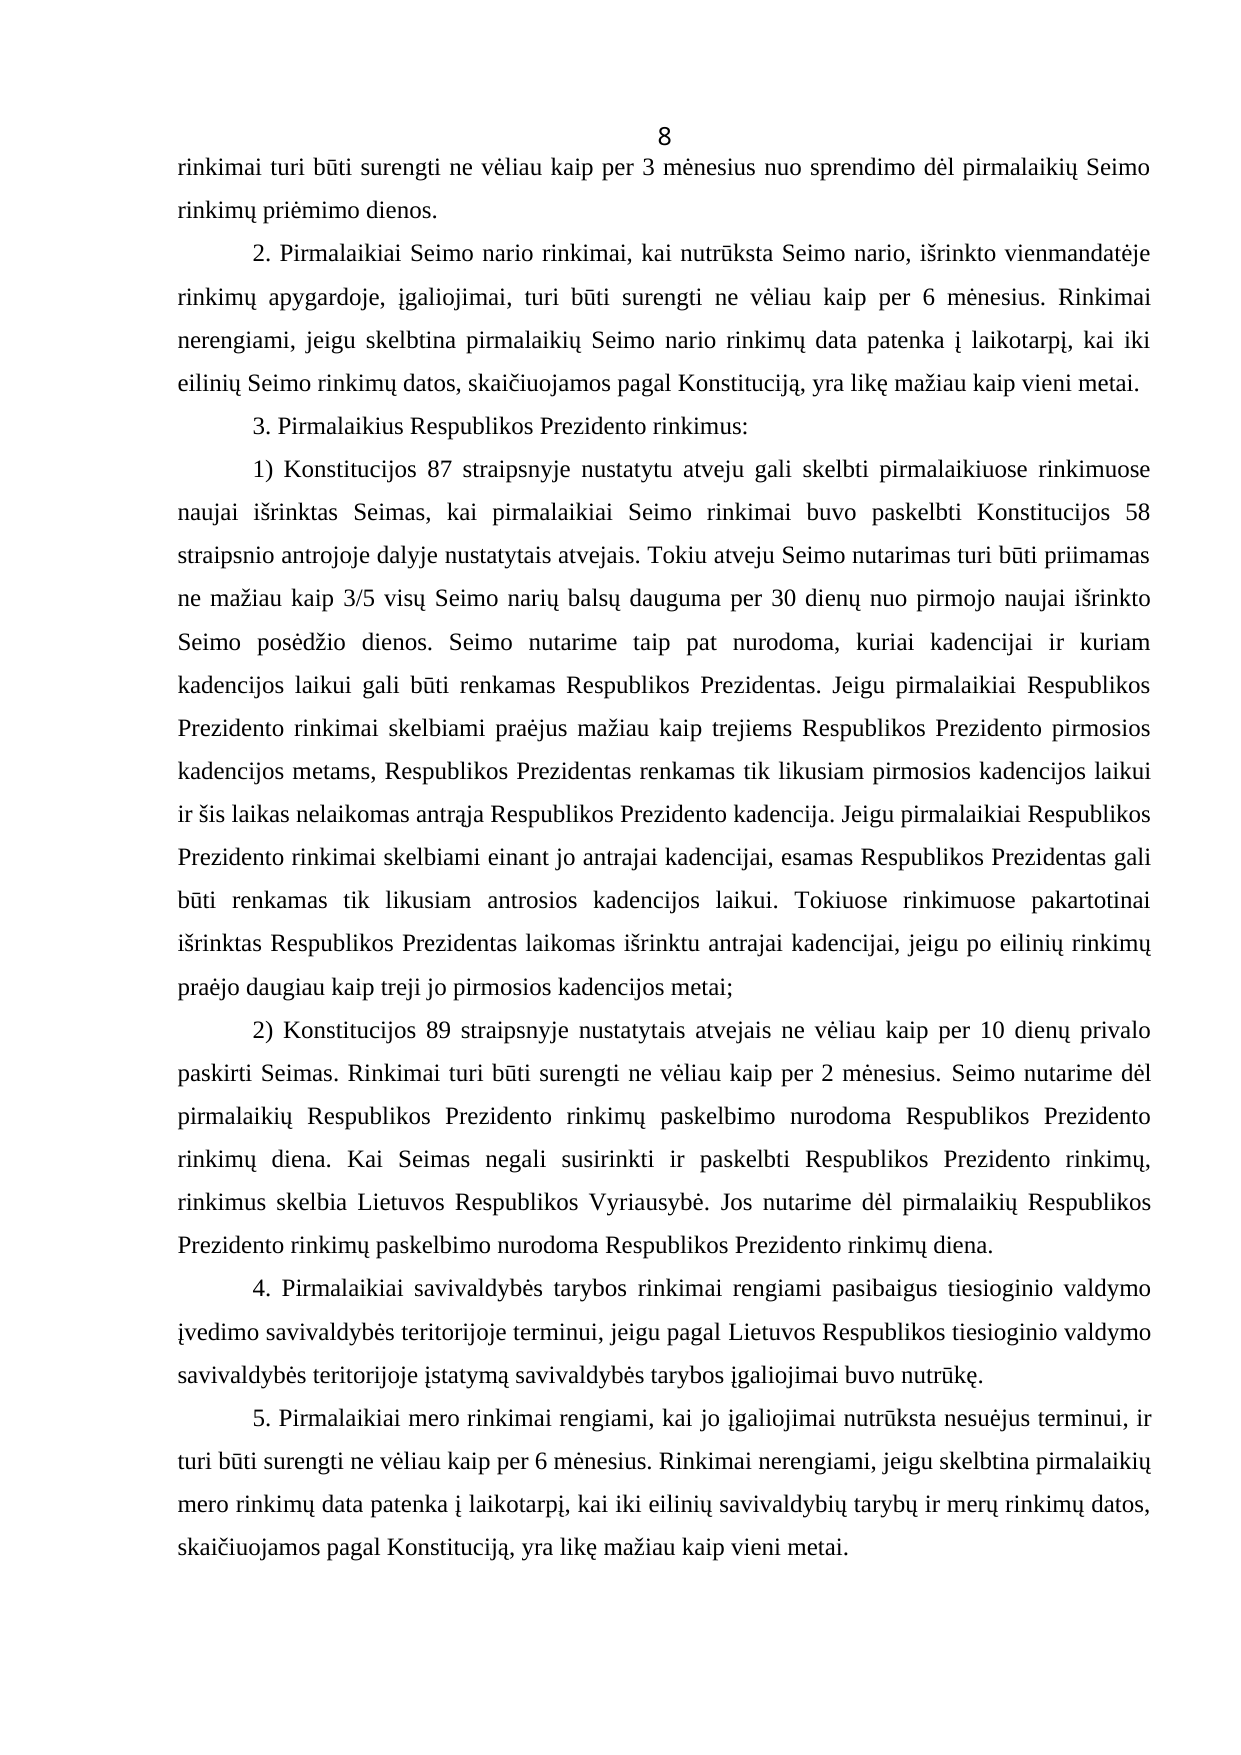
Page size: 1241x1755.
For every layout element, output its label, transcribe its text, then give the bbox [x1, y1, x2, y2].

text 1) Konstitucijos 87 straipsnyje nustatytu atveju gali skelbti pirmalaikiuose rinkimuose naujai išrinktas Seimas, kai pirmalaikiai Seimo rinkimai buvo paskelbti Konstitucijos 58 straipsnio antrojoje dalyje nustatytais atvejais. Tokiu atveju Seimo nutarimas turi būti priimamas ne mažiau kaip 3/5 visų Seimo narių balsų dauguma per 30 dienų nuo pirmojo naujai išrinkto Seimo posėdžio dienos. Seimo nutarime taip pat nurodoma, kuriai kadencijai ir kuriam kadencijos laikui gali būti renkamas Respublikos Prezidentas. Jeigu pirmalaikiai Respublikos Prezidento rinkimai skelbiami praėjus mažiau kaip trejiems Respublikos Prezidento pirmosios kadencijos metams, Respublikos Prezidentas renkamas tik likusiam pirmosios kadencijos laikui ir šis laikas nelaikomas antrąja Respublikos Prezidento kadencija. Jeigu pirmalaikiai Respublikos Prezidento rinkimai skelbiami einant jo antrajai kadencijai, esamas Respublikos Prezidentas gali būti renkamas tik likusiam antrosios kadencijos laikui. Tokiuose rinkimuose pakartotinai išrinktas Respublikos Prezidentas laikomas išrinktu antrajai kadencijai, jeigu po eilinių rinkimų praėjo daugiau kaip treji jo pirmosios kadencijos metai; [177, 454, 1152, 1000]
text 2. Pirmalaikiai Seimo nario rinkimai, kai nutrūksta Seimo nario, išrinkto vienmandatėje rinkimų apygardoje, įgaliojimai, turi būti surengti ne vėliau kaip per 6 mėnesius. Rinkimai nerengiami, jeigu skelbtina pirmalaikių Seimo nario rinkimų data patenka į laikotarpį, kai iki eilinių Seimo rinkimų datos, skaičiuojamos pagal Konstituciją, yra likę mažiau kaip vieni metai. [177, 238, 1152, 397]
text 4. Pirmalaikiai savivaldybės tarybos rinkimai rengiami pasibaigus tiesioginio valdymo įvedimo savivaldybės teritorijoje terminui, jeigu pagal Lietuvos Respublikos tiesioginio valdymo savivaldybės teritorijoje įstatymą savivaldybės tarybos įgaliojimai buvo nutrūkę. [177, 1273, 1152, 1388]
text 2) Konstitucijos 89 straipsnyje nustatytais atvejais ne vėliau kaip per 10 dienų privalo paskirti Seimas. Rinkimai turi būti surengti ne vėliau kaip per 2 mėnesius. Seimo nutarime dėl pirmalaikių Respublikos Prezidento rinkimų paskelbimo nurodoma Respublikos Prezidento rinkimų diena. Kai Seimas negali susirinkti ir paskelbti Respublikos Prezidento rinkimų, rinkimus skelbia Lietuvos Respublikos Vyriausybė. Jos nutarime dėl pirmalaikių Respublikos Prezidento rinkimų paskelbimo nurodoma Respublikos Prezidento rinkimų diena. [177, 1015, 1152, 1259]
text 5. Pirmalaikiai mero rinkimai rengiami, kai jo įgaliojimai nutrūksta nesuėjus terminui, ir turi būti surengti ne vėliau kaip per 6 mėnesius. Rinkimai nerengiami, jeigu skelbtina pirmalaikių mero rinkimų data patenka į laikotarpį, kai iki eilinių savivaldybių tarybų ir merų rinkimų datos, skaičiuojamos pagal Konstituciją, yra likę mažiau kaip vieni metai. [177, 1403, 1152, 1561]
text rinkimai turi būti surengti ne vėliau kaip per 3 mėnesius nuo sprendimo dėl pirmalaikių Seimo rinkimų priėmimo dienos. [177, 152, 1152, 224]
text 3. Pirmalaikius Respublikos Prezidento rinkimus: [177, 411, 1152, 440]
